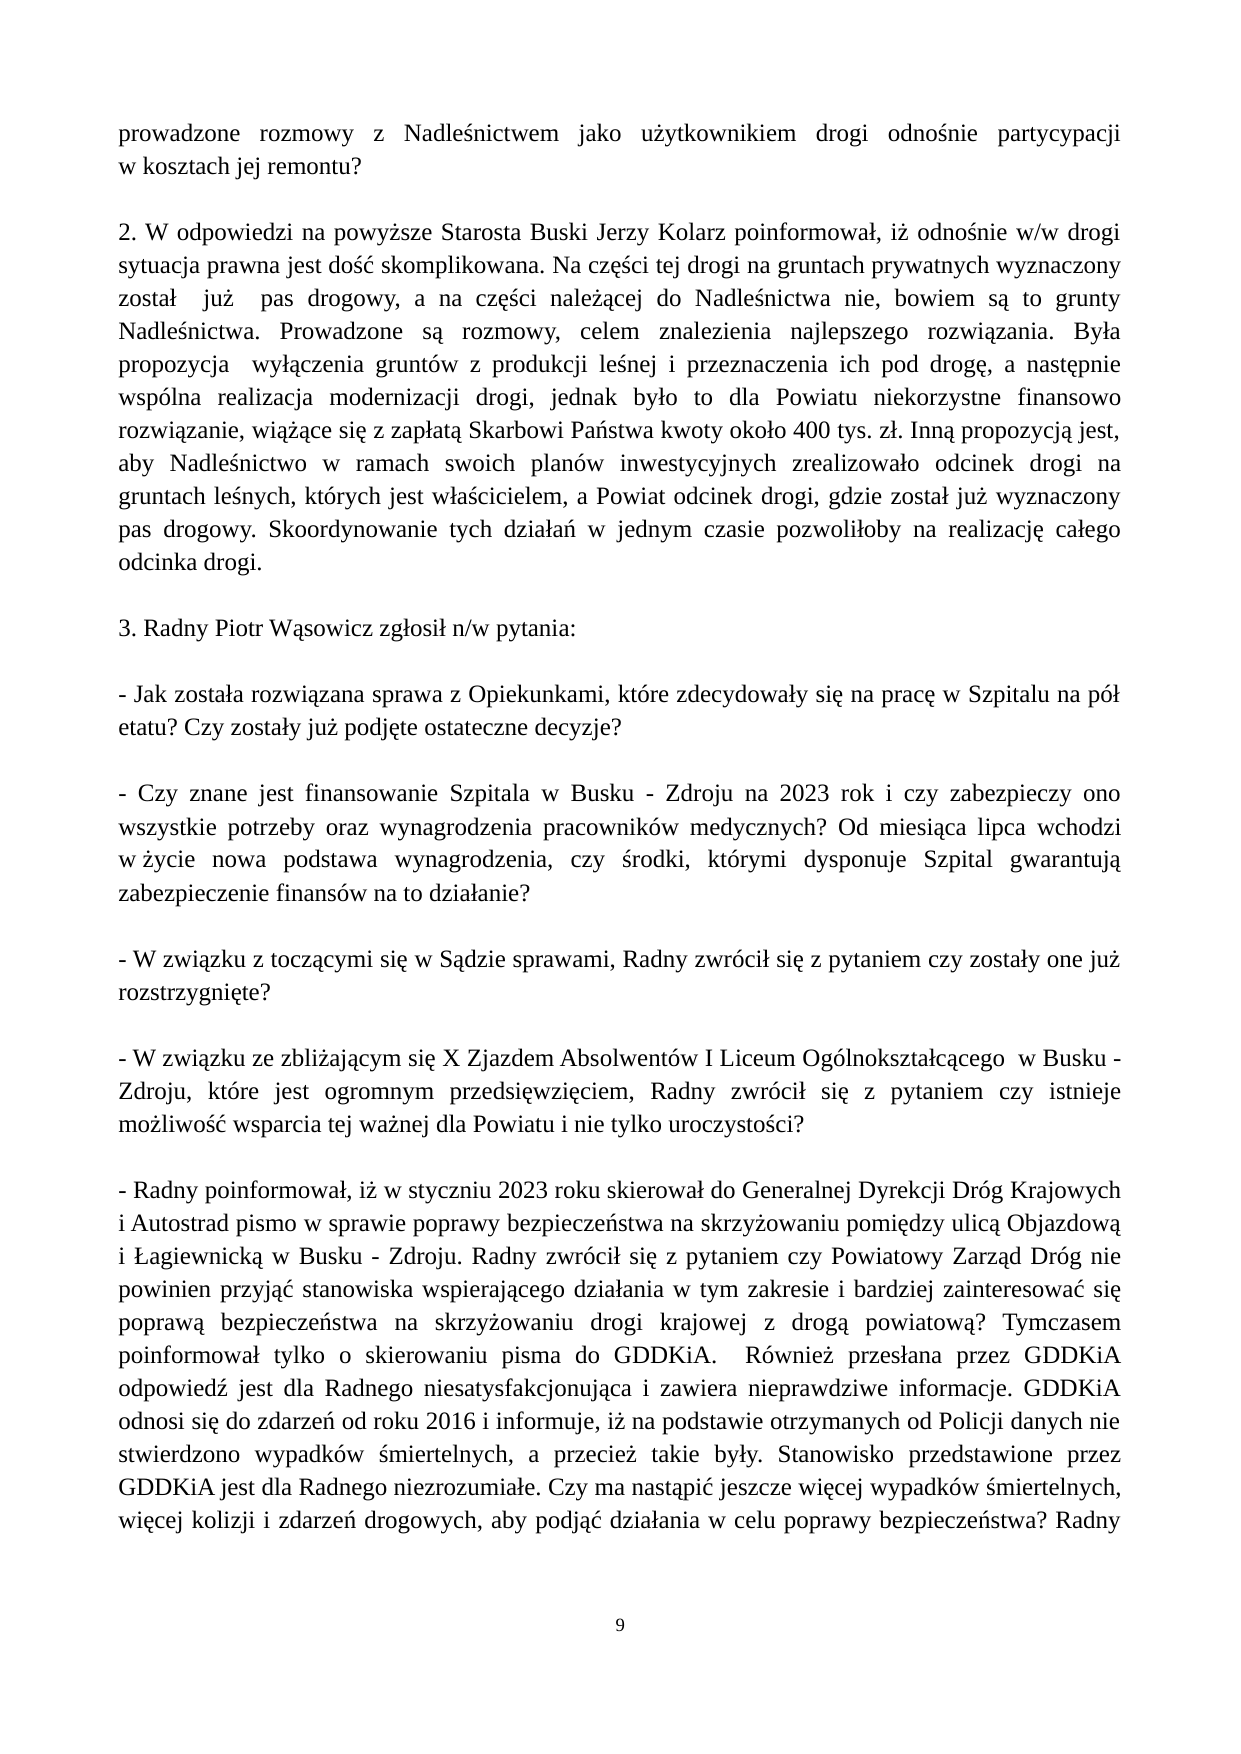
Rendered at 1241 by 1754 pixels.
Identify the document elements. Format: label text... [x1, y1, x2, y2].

text - W związku z toczącymi się w Sądzie sprawami, Radny zwrócił się z pytaniem czy zostały one już rozstrzygnięte? [118, 944, 1122, 1005]
text - Czy znane jest finansowanie Szpitala w Busku - Zdroju na 2023 rok i czy zabezpieczy ono wszystkie potrzeby oraz wynagrodzenia pracowników medycznych? Od miesiąca lipca wchodzi w życie nowa podstawa wynagrodzenia, czy środki, którymi dysponuje Szpital gwarantują zabezpieczenie finansów na to działanie? [118, 778, 1122, 906]
text 2. W odpowiedzi na powyższe Starosta Buski Jerzy Kolarz poinformował, iż odnośnie w/w drogi sytuacja prawna jest dość skomplikowana. Na części tej drogi na gruntach prywatnych wyznaczony został już pas drogowy, a na części należącej do Nadleśnictwa nie, bowiem są to grunty Nadleśnictwa. Prowadzone są rozmowy, celem znalezienia najlepszego rozwiązania. Była propozycja wyłączenia gruntów z produkcji leśnej i przeznaczenia ich pod drogę, a następnie wspólna realizacja modernizacji drogi, jednak było to dla Powiatu niekorzystne finansowo rozwiązanie, wiążące się z zapłatą Skarbowi Państwa kwoty około 400 tys. zł. Inną propozycją jest, aby Nadleśnictwo w ramach swoich planów inwestycyjnych zrealizowało odcinek drogi na gruntach leśnych, których jest właścicielem, a Powiat odcinek drogi, gdzie został już wyznaczony pas drogowy. Skoordynowanie tych działań w jednym czasie pozwoliłoby na realizację całego odcinka drogi. [118, 217, 1122, 576]
text - Jak została rozwiązana sprawa z Opiekunkami, które zdecydowały się na pracę w Szpitalu na pół etatu? Czy zostały już podjęte ostateczne decyzje? [118, 679, 1122, 741]
text - W związku ze zbliżającym się X Zjazdem Absolwentów I Liceum Ogólnokształcącego w Busku - Zdroju, które jest ogromnym przedsięwzięciem, Radny zwrócił się z pytaniem czy istnieje możliwość wsparcia tej ważnej dla Powiatu i nie tylko uroczystości? [118, 1043, 1122, 1137]
text prowadzone rozmowy z Nadleśnictwem jako użytkownikiem drogi odnośnie partycypacji w kosztach jej remontu? [118, 118, 1122, 180]
text - Radny poinformował, iż w styczniu 2023 roku skierował do Generalnej Dyrekcji Dróg Krajowych i Autostrad pismo w sprawie poprawy bezpieczeństwa na skrzyżowaniu pomiędzy ulicą Objazdową i Łagiewnicką w Busku - Zdroju. Radny zwrócił się z pytaniem czy Powiatowy Zarząd Dróg nie powinien przyjąć stanowiska wspierającego działania w tym zakresie i bardziej zainteresować się poprawą bezpieczeństwa na skrzyżowaniu drogi krajowej z drogą powiatową? Tymczasem poinformował tylko o skierowaniu pisma do GDDKiA. Również przesłana przez GDDKiA odpowiedź jest dla Radnego niesatysfakcjonująca i zawiera nieprawdziwe informacje. GDDKiA odnosi się do zdarzeń od roku 2016 i informuje, iż na podstawie otrzymanych od Policji danych nie stwierdzono wypadków śmiertelnych, a przecież takie były. Stanowisko przedstawione przez GDDKiA jest dla Radnego niezrozumiałe. Czy ma nastąpić jeszcze więcej wypadków śmiertelnych, więcej kolizji i zdarzeń drogowych, aby podjąć działania w celu poprawy bezpieczeństwa? Radny [118, 1175, 1122, 1534]
text 3. Radny Piotr Wąsowicz zgłosił n/w pytania: [118, 613, 1122, 642]
